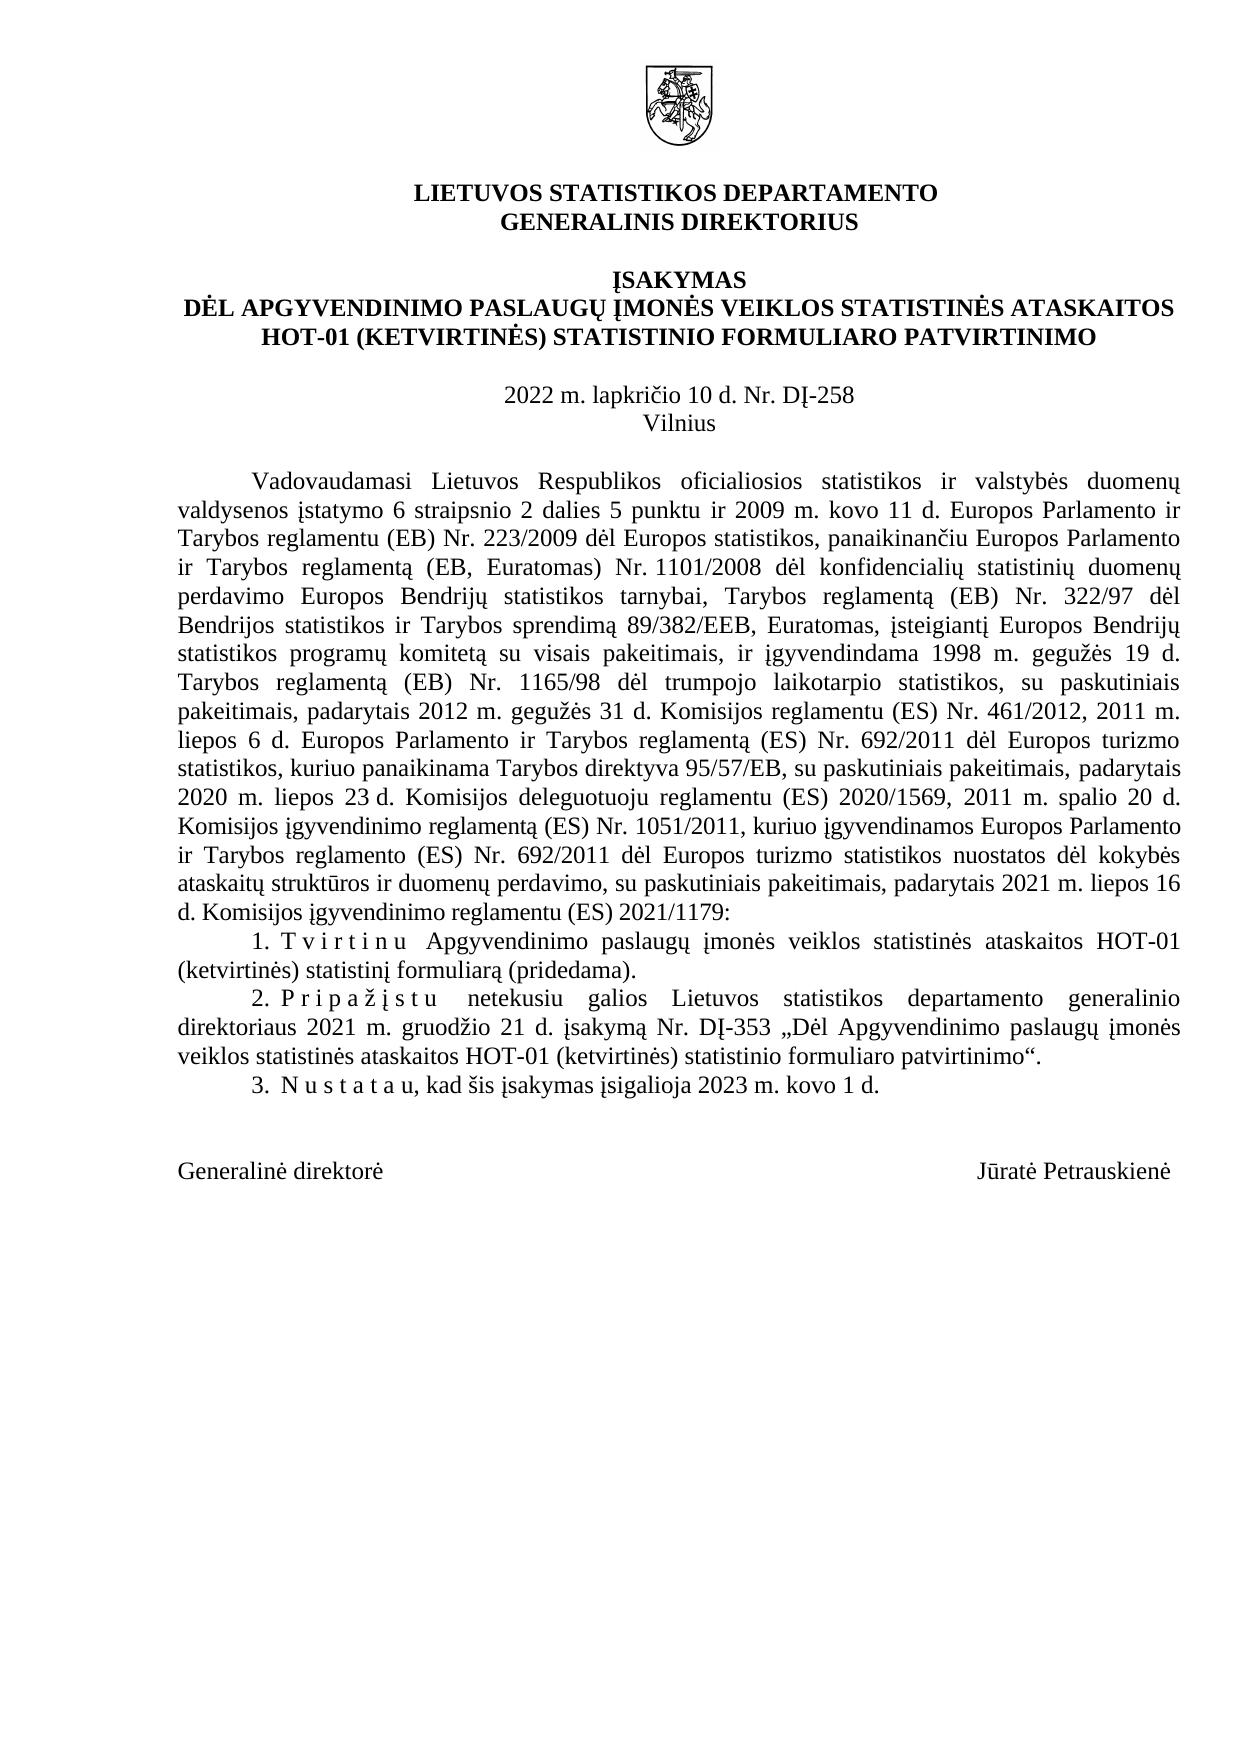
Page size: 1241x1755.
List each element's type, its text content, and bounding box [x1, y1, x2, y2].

text 2. Pripažįstu netekusiu galios Lietuvos statistikos departamento generalinio direktoriaus 2021 m. gruodžio 21 d. įsakymą Nr. DĮ-353 „Dėl Apgyvendinimo paslaugų įmonės veiklos statistinės ataskaitos HOT-01 (ketvirtinės) statistinio formuliaro patvirtinimo“. [177, 983, 1181, 1070]
text Generalinė direktorė Jūratė Petrauskienė [177, 1156, 1181, 1185]
text GENERALINIS DIREKTORIUS [177, 207, 1181, 236]
text LIETUVOS STATISTIKOS DEPARTAMENTO [177, 178, 1181, 207]
text 2022 m. lapkričio 10 d. Nr. DĮ-258 [177, 380, 1181, 408]
text 1. Tvirtinu Apgyvendinimo paslaugų įmonės veiklos statistinės ataskaitos HOT-01 (ketvirtinės) statistinį formuliarą (pridedama). [177, 926, 1181, 983]
text 3. Nustatau, kad šis įsakymas įsigalioja 2023 m. kovo 1 d. [177, 1070, 1181, 1098]
text DĖL APGYVENDINIMO PASLAUGŲ ĮMONĖS VEIKLOS STATISTINĖS ATASKAITOS HOT-01 (KETVIRTINĖS) STATISTINIO FORMULIARO PATVIRTINIMO [177, 293, 1181, 351]
text ĮSAKYMAS [177, 265, 1181, 293]
text Vadovaudamasi Lietuvos Respublikos oficialiosios statistikos ir valstybės duomenų valdysenos įstatymo 6 straipsnio 2 dalies 5 punktu ir 2009 m. kovo 11 d. Europos Parlamento ir Tarybos reglamentu (EB) Nr. 223/2009 dėl Europos statistikos, panaikinančiu Europos Parlamento ir Tarybos reglamentą (EB, Euratomas) Nr. 1101/2008 dėl konfidencialių statistinių duomenų perdavimo Europos Bendrijų statistikos tarnybai, Tarybos reglamentą (EB) Nr. 322/97 dėl Bendrijos statistikos ir Tarybos sprendimą 89/382/EEB, Euratomas, įsteigiantį Europos Bendrijų statistikos programų komitetą su visais pakeitimais, ir įgyvendindama 1998 m. gegužės 19 d. Tarybos reglamentą (EB) Nr. 1165/98 dėl trumpojo laikotarpio statistikos, su paskutiniais pakeitimais, padarytais 2012 m. gegužės 31 d. Komisijos reglamentu (ES) Nr. 461/2012, 2011 m. liepos 6 d. Europos Parlamento ir Tarybos reglamentą (ES) Nr. 692/2011 dėl Europos turizmo statistikos, kuriuo panaikinama Tarybos direktyva 95/57/EB, su paskutiniais pakeitimais, padarytais 2020 m. liepos 23 d. Komisijos deleguotuoju reglamentu (ES) 2020/1569, 2011 m. spalio 20 d. Komisijos įgyvendinimo reglamentą (ES) Nr. 1051/2011, kuriuo įgyvendinamos Europos Parlamento ir Tarybos reglamento (ES) Nr. 692/2011 dėl Europos turizmo statistikos nuostatos dėl kokybės ataskaitų struktūros ir duomenų perdavimo, su paskutiniais pakeitimais, padarytais 2021 m. liepos 16 d. Komisijos įgyvendinimo reglamentu (ES) 2021/1179: [177, 466, 1181, 926]
text Vilnius [177, 408, 1181, 437]
